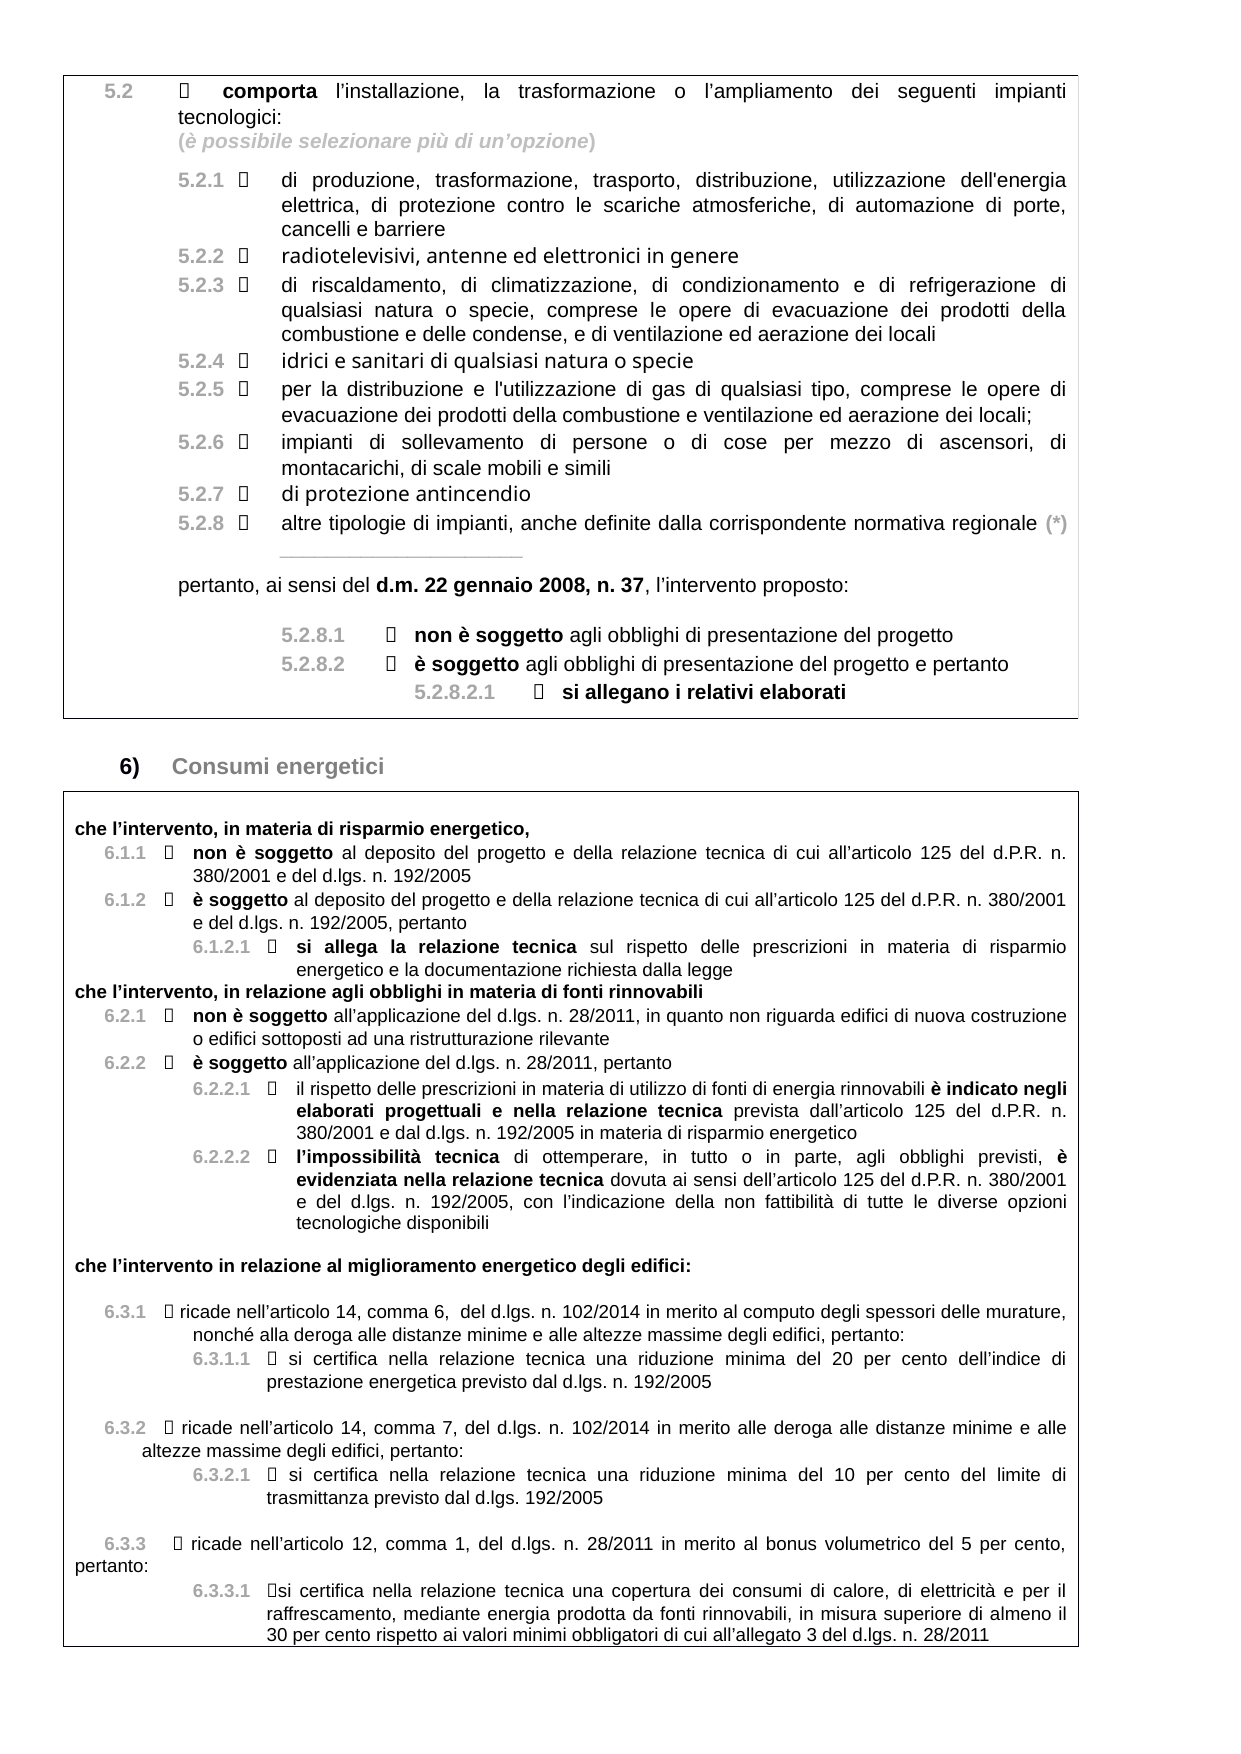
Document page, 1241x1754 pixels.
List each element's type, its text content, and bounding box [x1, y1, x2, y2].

table_header che l’intervento, in materia di risparmio energetico,  non è soggetto al deposito del progetto e della relazione tecnica di cui all’articolo 125 del d.P.R. n. 380/2001 e del d.lgs. n. 192/2005  è soggetto al deposito del progetto e della relazione tecnica di cui all’articolo 125 del d.P.R. n. 380/2001 e del d.lgs. n. 192/2005, pertanto  si allega la relazione tecnica sul rispetto delle prescrizioni in materia di risparmio energetico e la documentazione richiesta dalla legge che l’intervento, in relazione agli obblighi in materia di fonti rinnovabili  non è soggetto all’applicazione del d.lgs. n. 28/2011, in quanto non riguarda edifici di nuova costruzione o edifici sottoposti ad una ristrutturazione rilevante  è soggetto all’applicazione del d.lgs. n. 28/2011, pertanto  il rispetto delle prescrizioni in materia di utilizzo di fonti di energia rinnovabili è indicato negli elaborati progettuali e nella relazione tecnica prevista dall’articolo 125 del d.P.R. n. 380/2001 e dal d.lgs. n. 192/2005 in materia di risparmio energetico  l’impossibilità tecnica di ottemperare, in tutto o in parte, agli obblighi previsti, è evidenziata nella relazione tecnica dovuta ai sensi dell’articolo 125 del d.P.R. n. 380/2001 e del d.lgs. n. 192/2005, con l’indicazione della non fattibilità di tutte le diverse opzioni tecnologiche disponibili che l’intervento in relazione al miglioramento energetico degli edifici:  ricade nell’articolo 14, comma 6, del d.lgs. n. 102/2014 in merito al computo degli spessori delle murature, nonché alla deroga alle distanze minime e alle altezze massime degli edifici, pertanto:  si certifica nella relazione tecnica una riduzione minima del 20 per cento dell’indice di prestazione energetica previsto dal d.lgs. n. 192/2005  ricade nell’articolo 14, comma 7, del d.lgs. n. 102/2014 in merito alle deroga alle distanze minime e alle altezze massime degli edifici, pertanto:  si certifica nella relazione tecnica una riduzione minima del 10 per cento del limite di trasmittanza previsto dal d.lgs. 192/2005  ricade nell’articolo 12, comma 1, del d.lgs. n. 28/2011 in merito al bonus volumetrico del 5 per cento, pertanto: si certifica nella relazione tecnica una copertura dei consumi di calore, di elettricità e per il raffrescamento, mediante energia prodotta da fonti rinnovabili, in misura superiore di almeno il 30 per cento rispetto ai valori minimi obbligatori di cui all’allegato 3 del d.lgs. n. 28/2011 [64, 792, 1078, 1646]
table_header che l’intervento  non comporta l’installazione, la trasformazione o l’ampliamento di impianti tecnologici  comporta l’installazione, la trasformazione o l’ampliamento dei seguenti impianti tecnologici: (è possibile selezionare più di un’opzione) [64, 76, 1078, 165]
table_cell  di produzione, trasformazione, trasporto, distribuzione, utilizzazione dell'energia elettrica, di protezione contro le scariche atmosferiche, di automazione di porte, cancelli e barriere  radiotelevisivi, antenne ed elettronici in genere  di riscaldamento, di climatizzazione, di condizionamento e di refrigerazione di qualsiasi natura o specie, comprese le opere di evacuazione dei prodotti della combustione e delle condense, e di ventilazione ed aerazione dei locali  idrici e sanitari di qualsiasi natura o specie  per la distribuzione e l'utilizzazione di gas di qualsiasi tipo, comprese le opere di evacuazione dei prodotti della combustione e ventilazione ed aerazione dei locali;  impianti di sollevamento di persone o di cose per mezzo di ascensori, di montacarichi, di scale mobili e simili  di protezione antincendio  altre tipologie di impianti, anche definite dalla corrispondente normativa regionale (*) _____________________ [64, 165, 1078, 573]
list Consumi energetici [119, 753, 1165, 779]
table_cell pertanto, ai sensi del d.m. 22 gennaio 2008, n. 37, l’intervento proposto:  non è soggetto agli obblighi di presentazione del progetto  è soggetto agli obblighi di presentazione del progetto e pertanto  si allegano i relativi elaborati [64, 573, 1078, 718]
